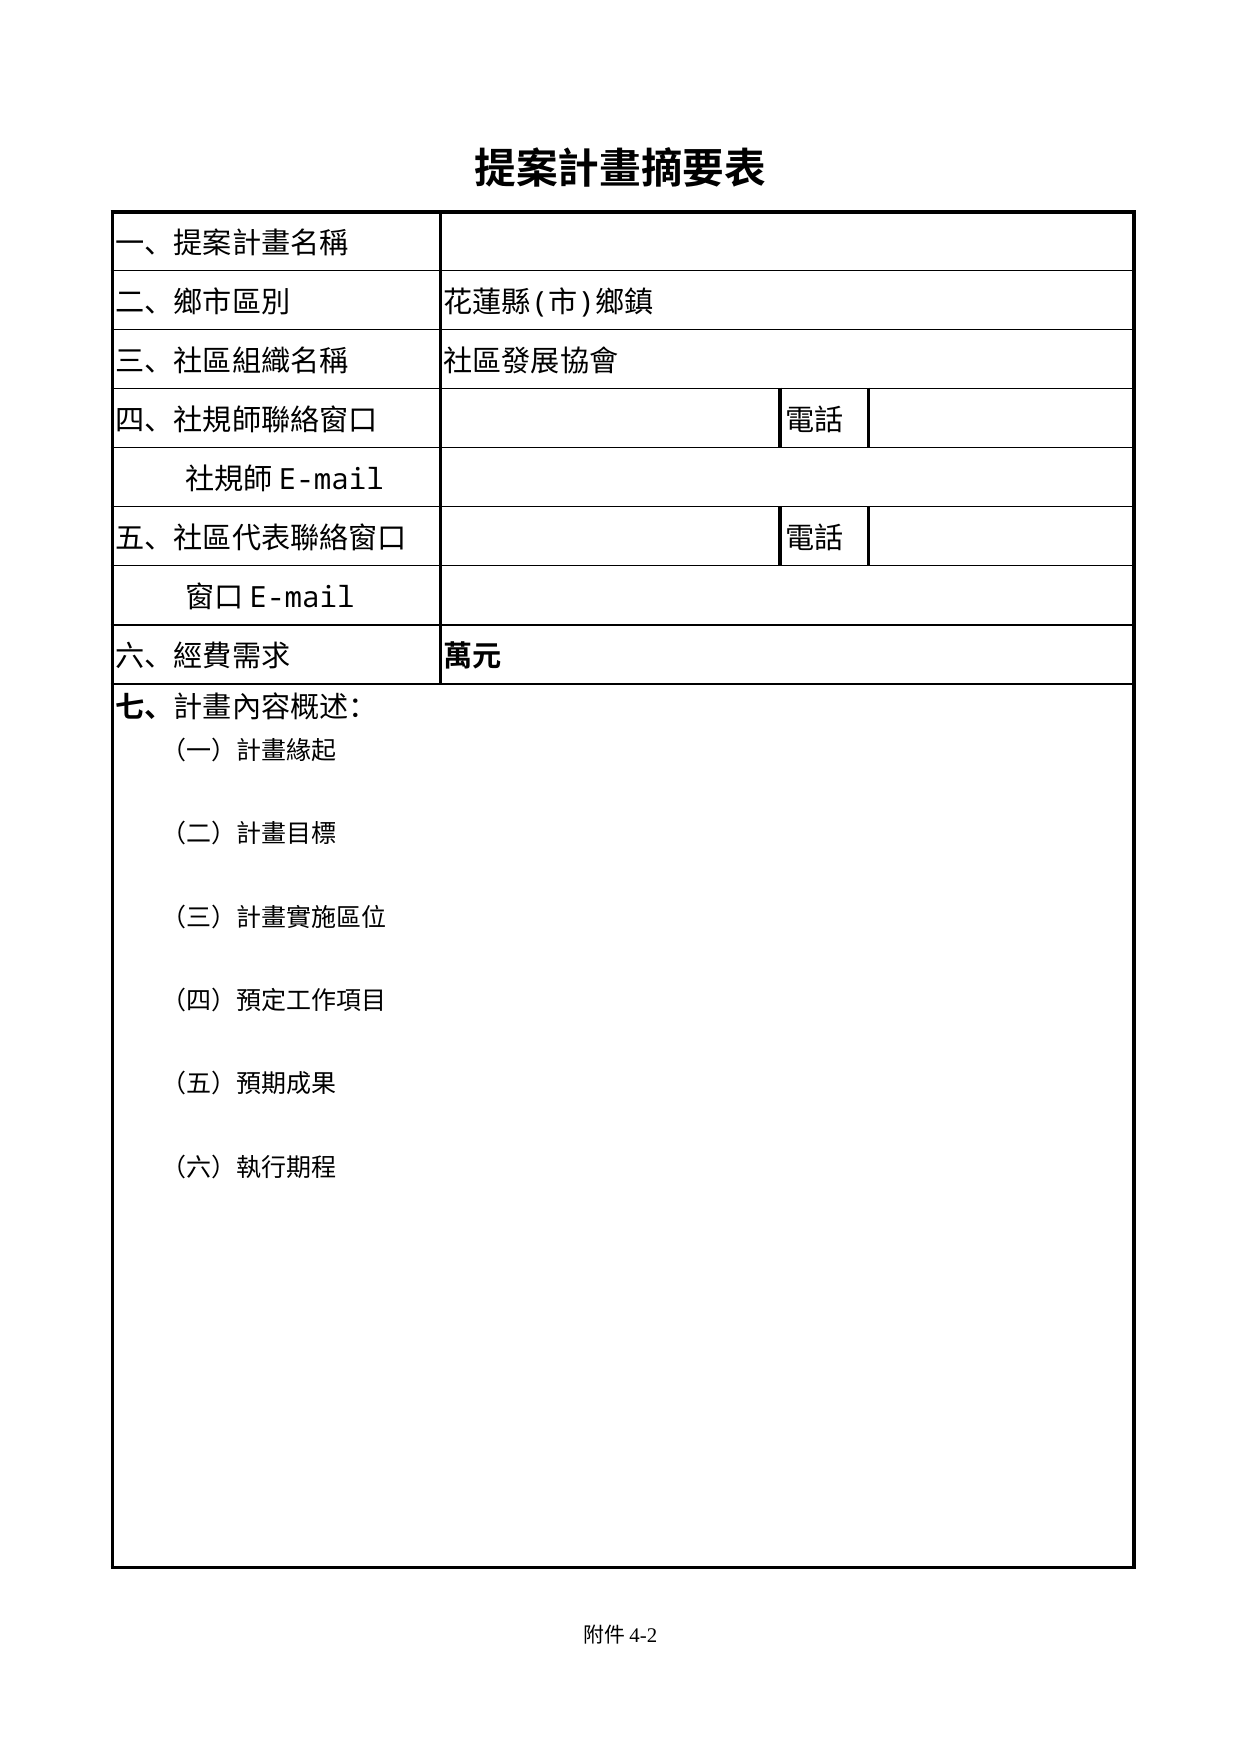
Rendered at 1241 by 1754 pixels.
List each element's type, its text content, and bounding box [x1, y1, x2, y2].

table_cell [442, 389, 778, 447]
table_cell 七、計畫內容概述： （一）計畫緣起 （二）計畫目標 （三）計畫實施區位 （四）預定工作項目 （五）預期成果 （六）執行期程 [114, 685, 1132, 1566]
table_cell [442, 507, 778, 565]
table_cell 社區發展協會 [442, 330, 1132, 388]
table_cell 四、社規師聯絡窗口 [114, 389, 439, 447]
table_cell 六、經費需求 [114, 626, 439, 683]
table_header 一、提案計畫名稱 [114, 214, 439, 269]
table_cell 窗口E-mail [114, 566, 439, 624]
table_cell [870, 507, 1132, 565]
table_header [442, 214, 1132, 269]
table_cell [442, 448, 1132, 506]
table_cell 五、社區代表聯絡窗口 [114, 507, 439, 565]
text 提案計畫摘要表 [112, 150, 1128, 192]
table_cell 三、社區組織名稱 [114, 330, 439, 388]
table_cell 萬元 [442, 626, 1132, 683]
table_cell 花蓮縣(市)鄉鎮 [442, 271, 1132, 328]
table_cell 二、鄉市區別 [114, 271, 439, 328]
table_cell [442, 566, 1132, 624]
table_cell [870, 389, 1132, 447]
table_cell 電話 [782, 507, 867, 565]
table_cell 電話 [782, 389, 867, 447]
table_cell 社規師E-mail [114, 448, 439, 506]
